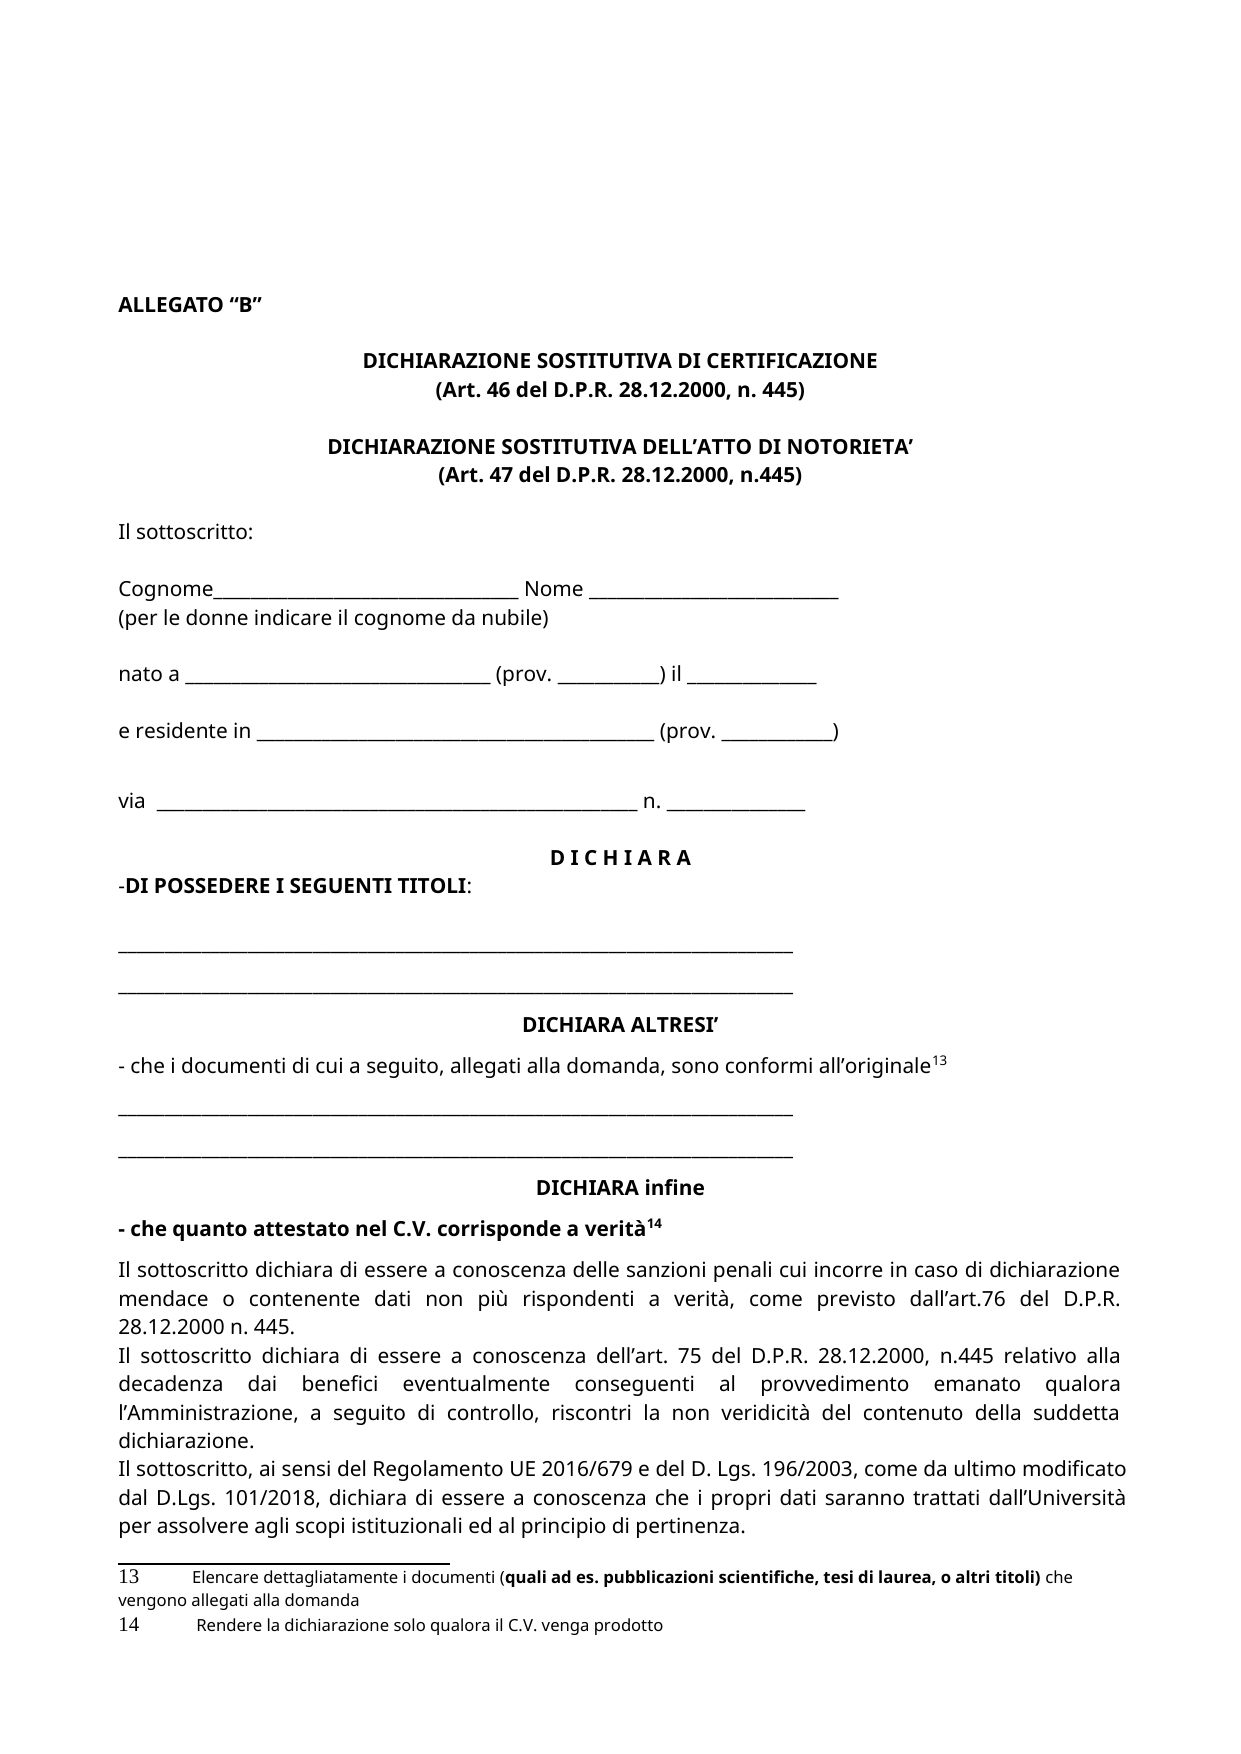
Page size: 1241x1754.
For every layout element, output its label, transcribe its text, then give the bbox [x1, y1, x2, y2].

text ALLEGATO “B” [118, 290, 1122, 318]
text Elencare dettagliatamente i documenti (quali ad es. pubblicazioni scientifiche, tesi di laurea, o altri titoli) che vengono allegati alla domanda [118, 1564, 1122, 1611]
text -DI POSSEDERE I SEGUENTI TITOLI: [118, 871, 1122, 899]
text DICHIARA infine [118, 1173, 1122, 1202]
text (Art. 47 del D.P.R. 28.12.2000, n.445) [118, 460, 1122, 489]
text DICHIARAZIONE SOSTITUTIVA DELL’ATTO DI NOTORIETA’ [118, 432, 1122, 460]
text Il sottoscritto, ai sensi del Regolamento UE 2016/679 e del D. Lgs. 196/2003, come da ultimo modificato dal D.Lgs. 101/2018, dichiara di essere a conoscenza che i propri dati saranno trattati dall’Università per assolvere agli scopi istituzionali ed al principio di pertinenza. [118, 1454, 1128, 1540]
text D I C H I A R A [118, 843, 1122, 871]
text _________________________________________________________________________ [118, 1133, 1122, 1161]
text - che quanto attestato nel C.V. corrisponde a verità [118, 1214, 1122, 1243]
text _________________________________________________________________________ [118, 1092, 1122, 1120]
text DICHIARA ALTRESI’ [118, 1010, 1122, 1038]
text e residente in ___________________________________________ (prov. ____________) [118, 716, 1122, 745]
text (per le donne indicare il cognome da nubile) [118, 603, 1122, 631]
text _________________________________________________________________________ [118, 969, 1122, 997]
text Cognome_________________________________ Nome ___________________________ [118, 574, 1122, 603]
text DICHIARAZIONE SOSTITUTIVA DI CERTIFICAZIONE [118, 347, 1122, 375]
text nato a _________________________________ (prov. ___________) il ______________ [118, 659, 1122, 688]
text via ____________________________________________________ n. _______________ [118, 786, 1122, 814]
text Il sottoscritto dichiara di essere a conoscenza delle sanzioni penali cui incorre in caso di dichiarazione mendace o contenente dati non più rispondenti a verità, come previsto dall’art.76 del D.P.R. 28.12.2000 n. 445. [118, 1255, 1122, 1341]
text Il sottoscritto: [118, 517, 1122, 546]
text _________________________________________________________________________ [118, 928, 1122, 956]
text - che i documenti di cui a seguito, allegati alla domanda, sono conformi all’originale [118, 1051, 1122, 1079]
text (Art. 46 del D.P.R. 28.12.2000, n. 445) [118, 375, 1122, 403]
text Il sottoscritto dichiara di essere a conoscenza dell’art. 75 del D.P.R. 28.12.2000, n.445 relativo alla decadenza dai benefici eventualmente conseguenti al provvedimento emanato qualora l’Amministrazione, a seguito di controllo, riscontri la non veridicità del contenuto della suddetta dichiarazione. [118, 1341, 1122, 1454]
text Rendere la dichiarazione solo qualora il C.V. venga prodotto [118, 1611, 1122, 1636]
